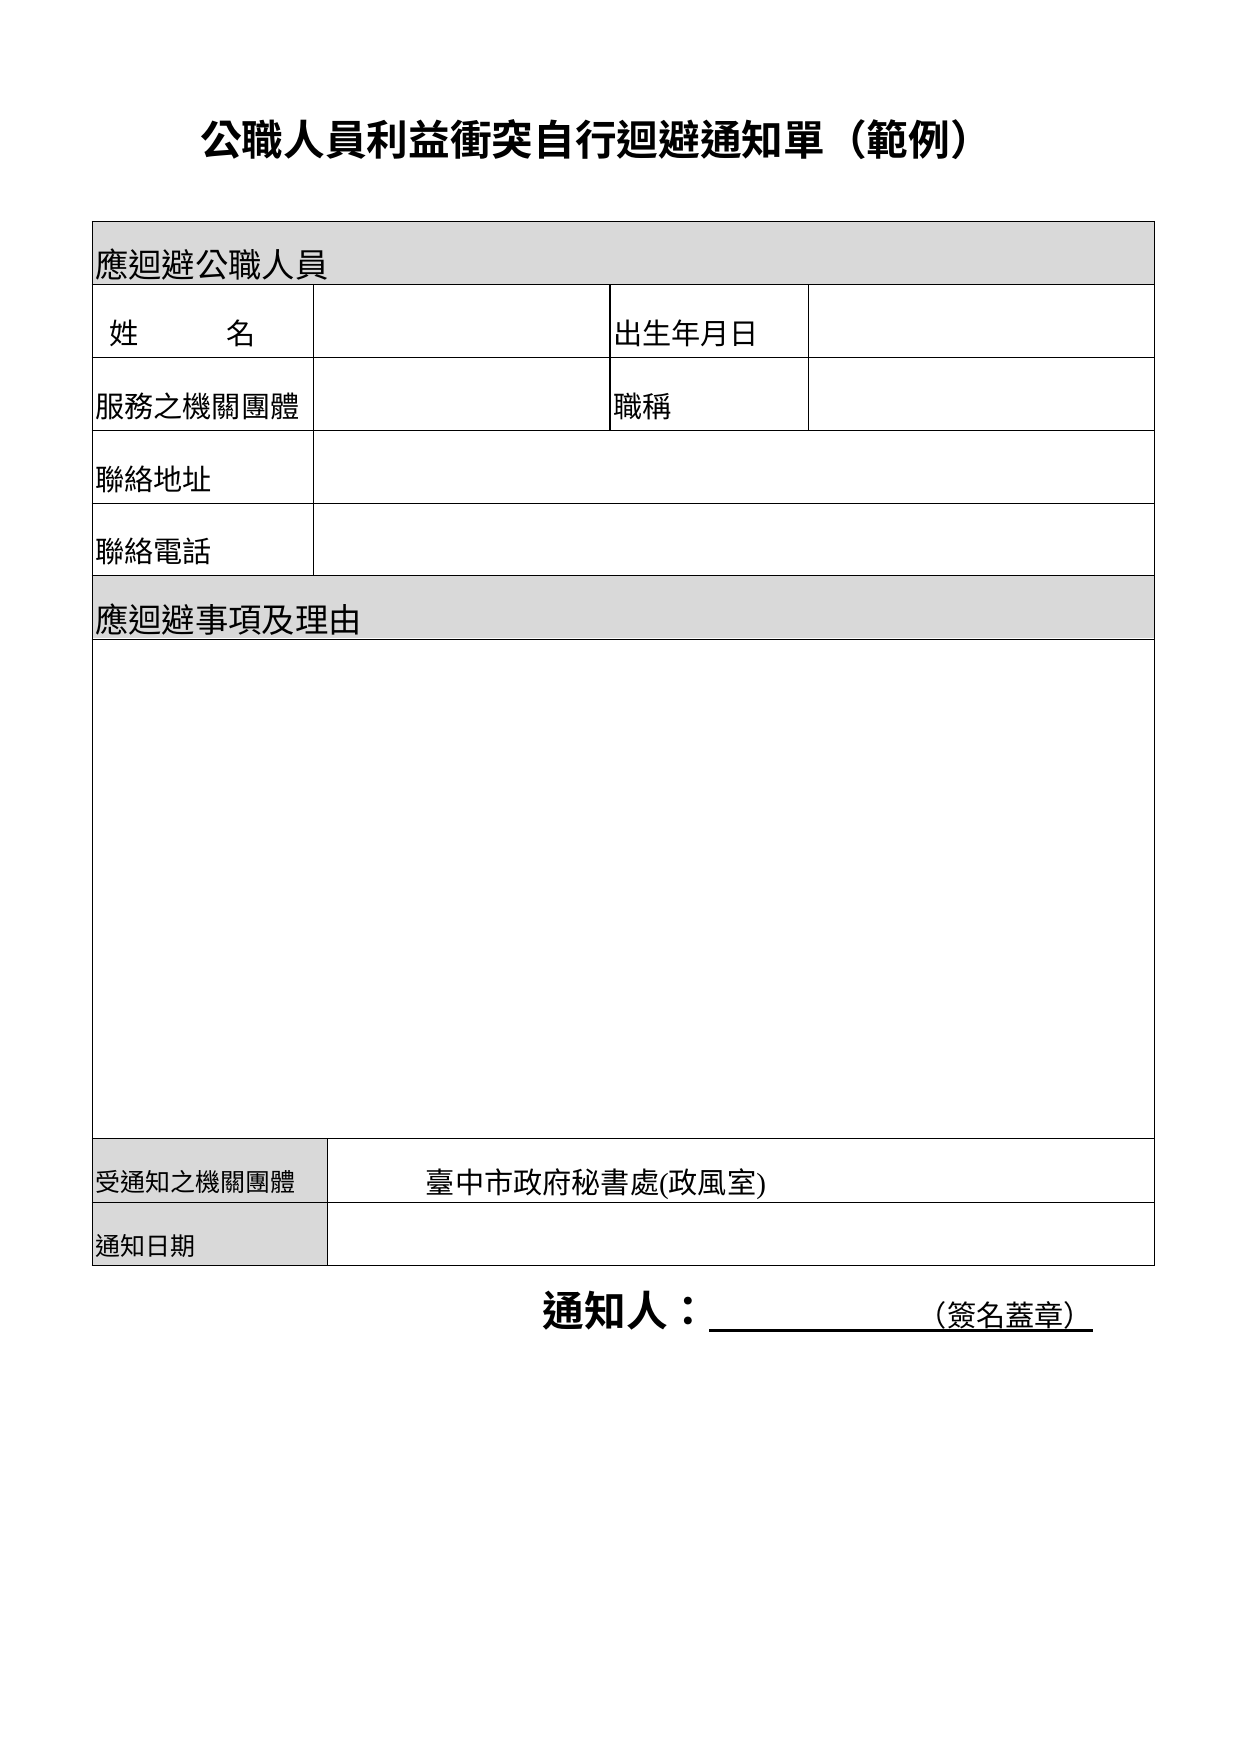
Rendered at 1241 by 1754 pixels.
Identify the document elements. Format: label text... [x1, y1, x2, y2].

table_cell [93, 640, 1154, 1138]
table_cell [328, 1203, 1154, 1265]
table_cell 受通知之機關團體 [93, 1139, 327, 1202]
table_cell 聯絡地址 [93, 431, 313, 503]
table_cell [809, 285, 1154, 357]
table_cell [809, 358, 1154, 430]
table_cell 應迴避事項及理由 [93, 576, 1154, 638]
table_cell 聯絡電話 [93, 504, 313, 575]
table_cell [314, 285, 609, 357]
table_cell [314, 504, 1154, 575]
table_cell 臺中市政府秘書處(政風室) [328, 1139, 1154, 1202]
table_cell 服務之機關團體 [93, 358, 313, 430]
table_cell [314, 431, 1154, 503]
table_header 應迴避公職人員 [93, 222, 1154, 284]
table_cell 出生年月日 [611, 285, 808, 357]
table_cell 職稱 [611, 358, 808, 430]
text 通知人： （簽名蓋章） [148, 1266, 1092, 1329]
table_cell [314, 358, 609, 430]
text 公職人員利益衝突自行迴避通知單（範例） [148, 96, 1092, 158]
table_cell 通知日期 [93, 1203, 327, 1265]
table_cell 姓 名 [93, 285, 313, 357]
